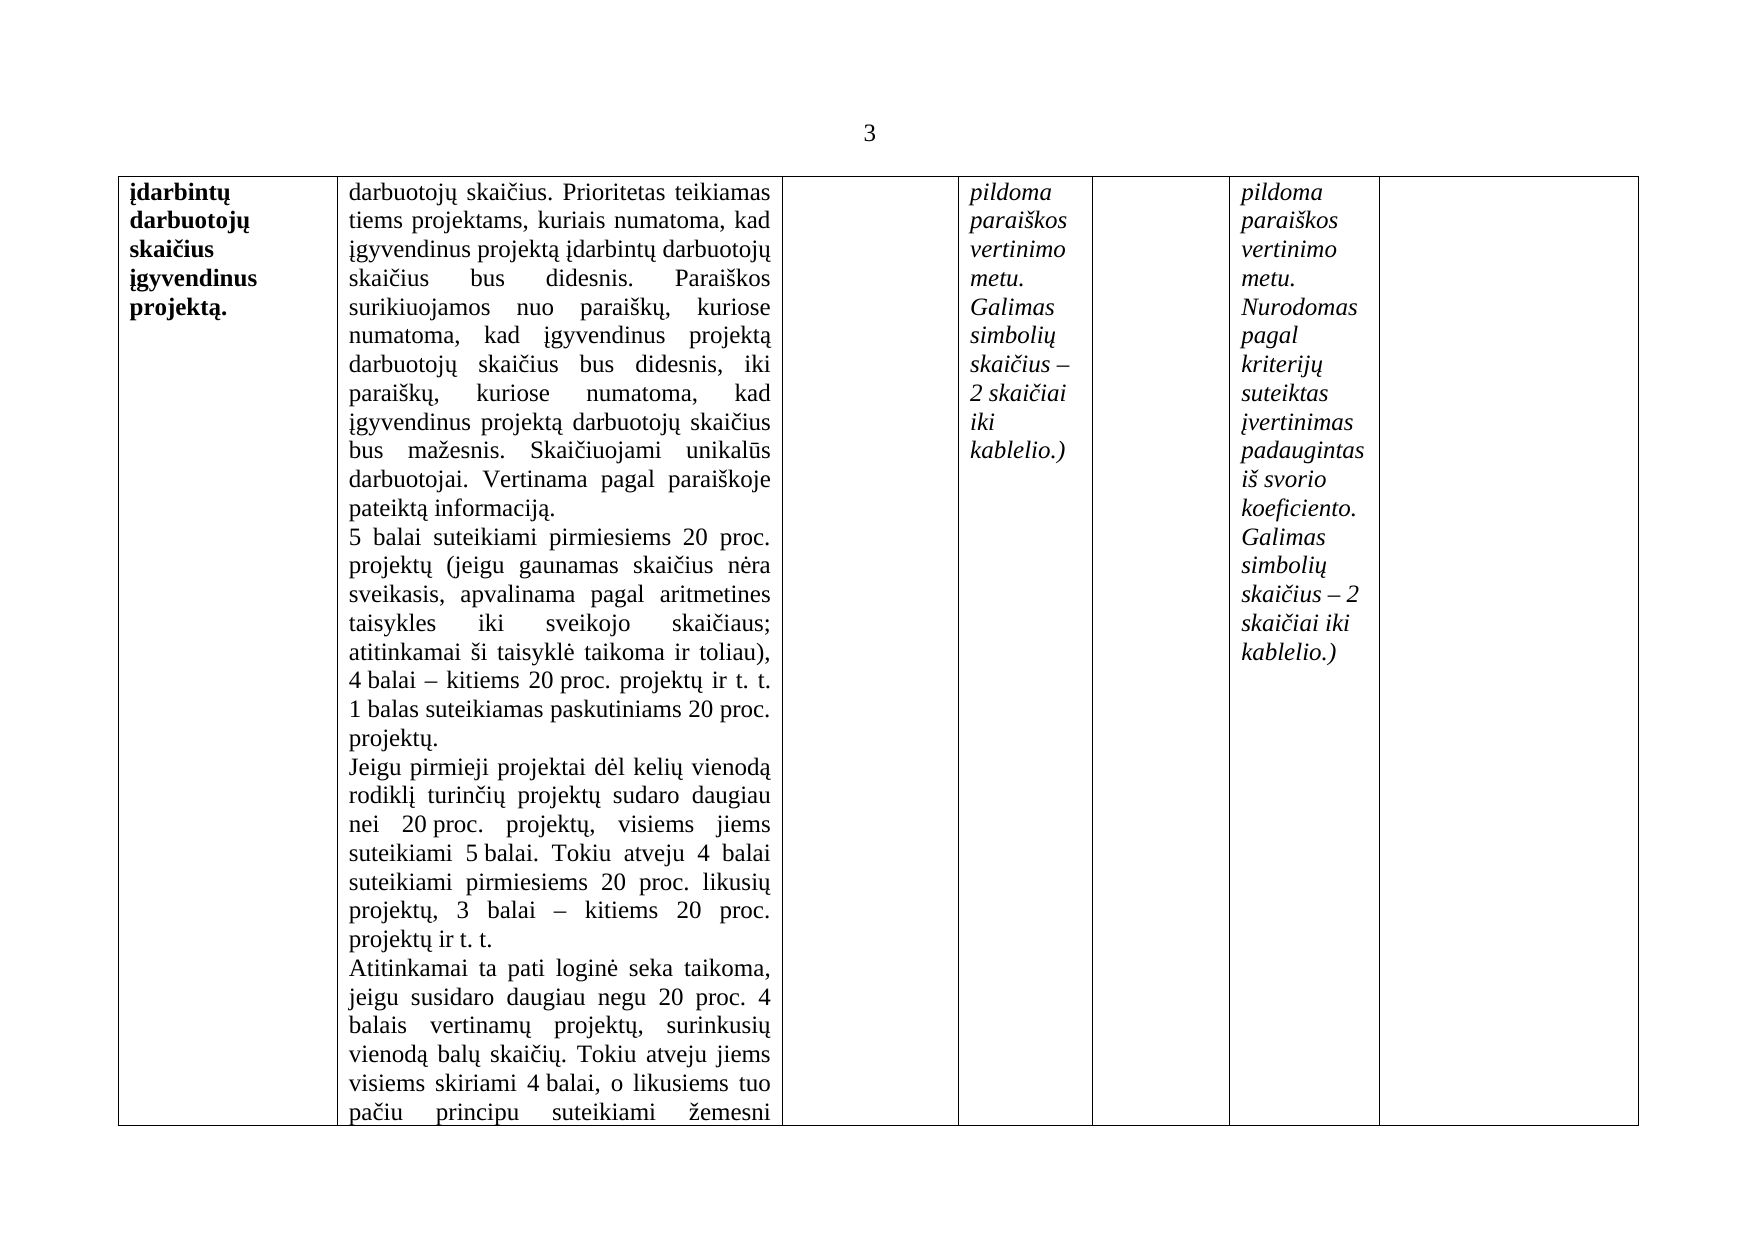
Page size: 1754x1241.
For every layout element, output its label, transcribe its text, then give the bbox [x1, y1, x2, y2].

table_cell pildoma paraiškos vertinimo metu. Nurodomas pagal kriterijų suteiktas įvertinimas padaugintas iš svorio koeficiento. Galimas simbolių skaičius – 2 skaičiai iki kablelio.) [1230, 177, 1379, 1125]
table_cell [1380, 177, 1638, 1125]
table_cell [783, 177, 958, 1125]
table_cell pildoma paraiškos vertinimo metu. Galimas simbolių skaičius – 2 skaičiai iki kablelio.) [959, 177, 1092, 1125]
table_cell įdarbintų darbuotojų skaičius įgyvendinus projektą. [119, 177, 337, 1125]
table_cell [1093, 177, 1229, 1125]
table_cell darbuotojų skaičius. Prioritetas teikiamas tiems projektams, kuriais numatoma, kad įgyvendinus projektą įdarbintų darbuotojų skaičius bus didesnis. Paraiškos surikiuojamos nuo paraiškų, kuriose numatoma, kad įgyvendinus projektą darbuotojų skaičius bus didesnis, iki paraiškų, kuriose numatoma, kad įgyvendinus projektą darbuotojų skaičius bus mažesnis. Skaičiuojami unikalūs darbuotojai. Vertinama pagal paraiškoje pateiktą informaciją. 5 balai suteikiami pirmiesiems 20 proc. projektų (jeigu gaunamas skaičius nėra sveikasis, apvalinama pagal aritmetines taisykles iki sveikojo skaičiaus; atitinkamai ši taisyklė taikoma ir toliau), 4 balai – kitiems 20 proc. projektų ir t. t. 1 balas suteikiamas paskutiniams 20 proc. projektų. Jeigu pirmieji projektai dėl kelių vienodą rodiklį turinčių projektų sudaro daugiau nei 20 proc. projektų, visiems jiems suteikiami 5 balai. Tokiu atveju 4 balai suteikiami pirmiesiems 20 proc. likusių projektų, 3 balai – kitiems 20 proc. projektų ir t. t. Atitinkamai ta pati loginė seka taikoma, jeigu susidaro daugiau negu 20 proc. 4 balais vertinamų projektų, surinkusių vienodą balų skaičių. Tokiu atveju jiems visiems skiriami 4 balai, o likusiems tuo pačiu principu suteikiami žemesni [338, 177, 782, 1125]
